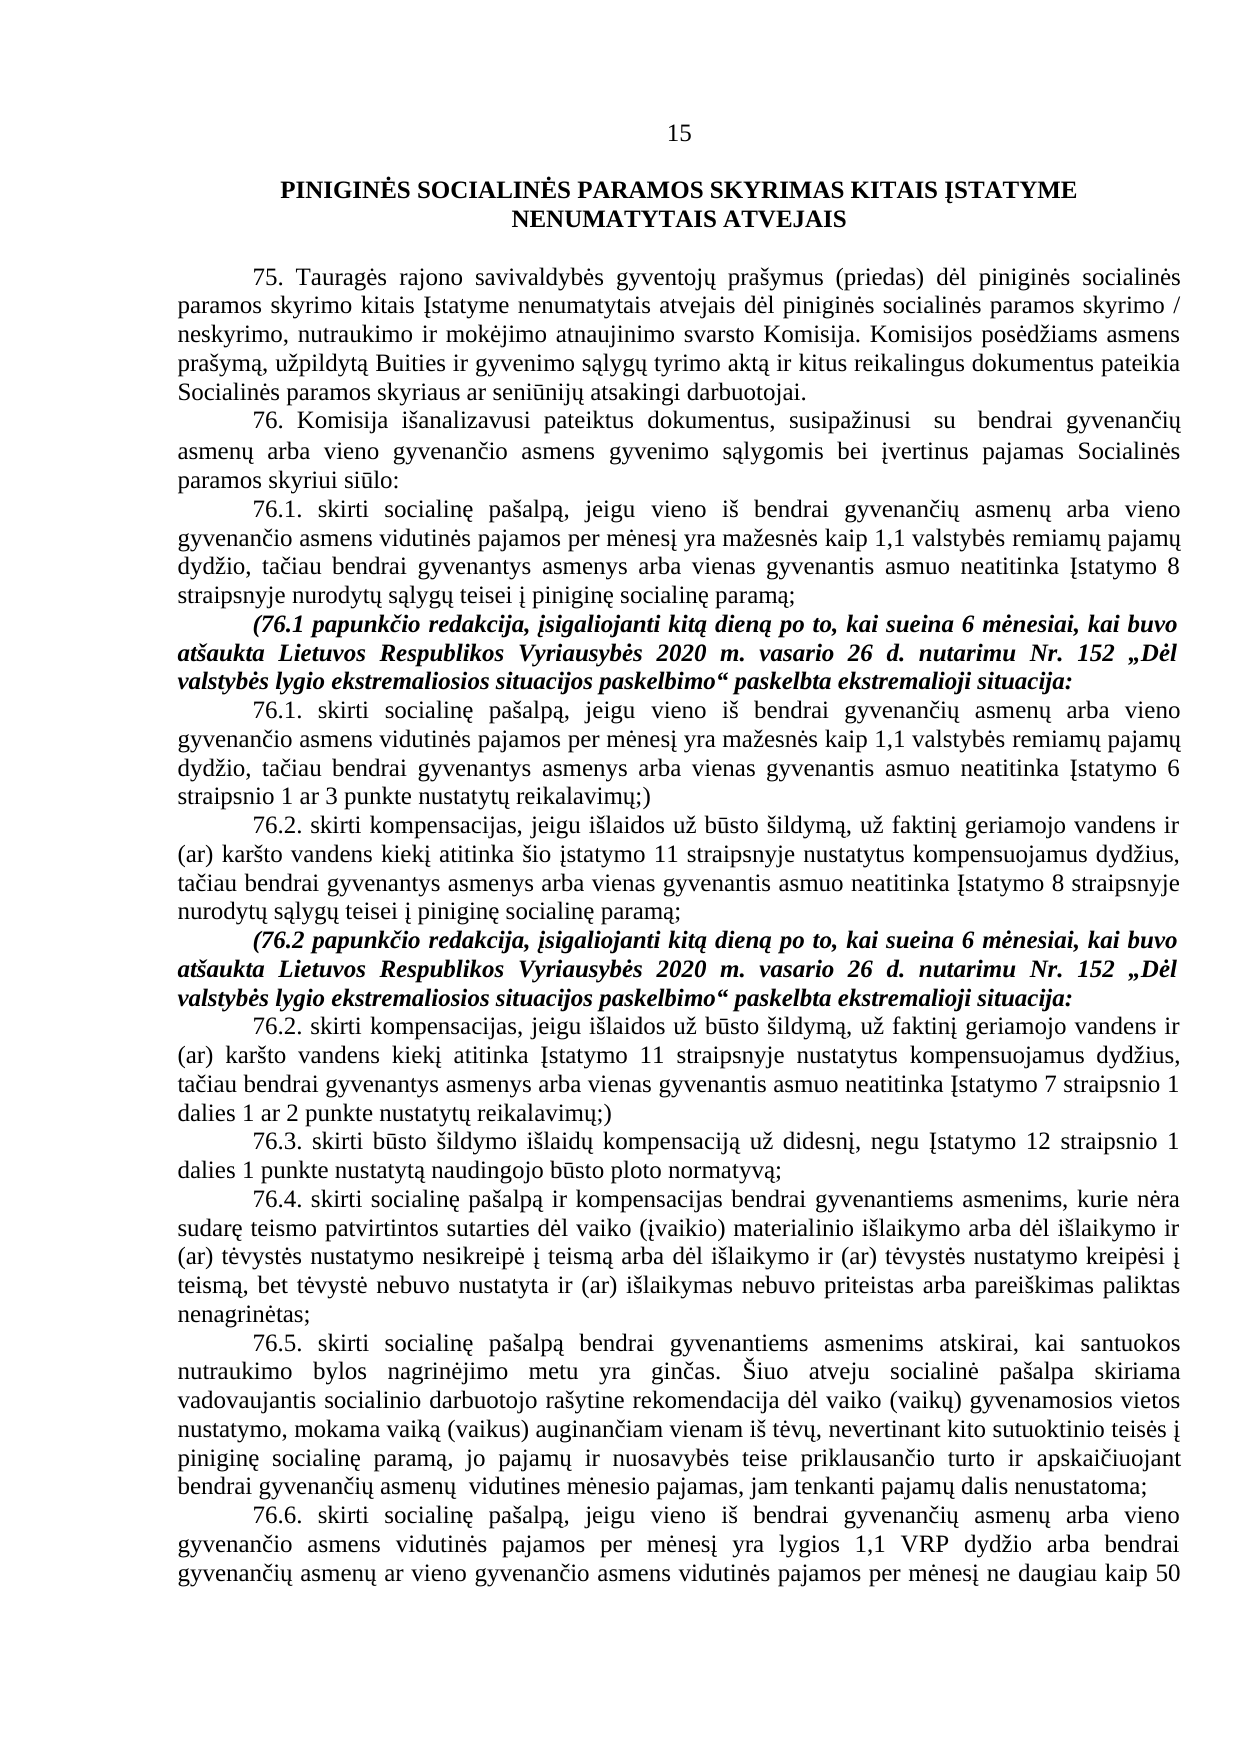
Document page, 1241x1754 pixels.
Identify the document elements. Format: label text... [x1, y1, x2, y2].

text 76.5. skirti socialinę pašalpą bendrai gyvenantiems asmenims atskirai, kai santuokos nutraukimo bylos nagrinėjimo metu yra ginčas. Šiuo atveju socialinė pašalpa skiriama vadovaujantis socialinio darbuotojo rašytine rekomendacija dėl vaiko (vaikų) gyvenamosios vietos nustatymo, mokama vaiką (vaikus) auginančiam vienam iš tėvų, nevertinant kito sutuoktinio teisės į piniginę socialinę paramą, jo pajamų ir nuosavybės teise priklausančio turto ir apskaičiuojant bendrai gyvenančių asmenų vidutines mėnesio pajamas, jam tenkanti pajamų dalis nenustatoma; [177, 1328, 1181, 1500]
text 76.2. skirti kompensacijas, jeigu išlaidos už būsto šildymą, už faktinį geriamojo vandens ir (ar) karšto vandens kiekį atitinka Įstatymo 11 straipsnyje nustatytus kompensuojamus dydžius, tačiau bendrai gyvenantys asmenys arba vienas gyvenantis asmuo neatitinka Įstatymo 7 straipsnio 1 dalies 1 ar 2 punkte nustatytų reikalavimų;) [177, 1011, 1181, 1126]
text 76. Komisija išanalizavusi pateiktus dokumentus, susipažinusi su bendrai gyvenančių asmenų arba vieno gyvenančio asmens gyvenimo sąlygomis bei įvertinus pajamas Socialinės paramos skyriui siūlo: [177, 406, 1181, 494]
text 76.2. skirti kompensacijas, jeigu išlaidos už būsto šildymą, už faktinį geriamojo vandens ir (ar) karšto vandens kiekį atitinka šio įstatymo 11 straipsnyje nustatytus kompensuojamus dydžius, tačiau bendrai gyvenantys asmenys arba vienas gyvenantis asmuo neatitinka Įstatymo 8 straipsnyje nurodytų sąlygų teisei į piniginę socialinę paramą; [177, 810, 1181, 925]
text PINIGINĖS SOCIALINĖS PARAMOS SKYRIMAS KITAIS ĮSTATYME NENUMATYTAIS ATVEJAIS [177, 176, 1181, 233]
text (76.1 papunkčio redakcija, įsigaliojanti kitą dieną po to, kai sueina 6 mėnesiai, kai buvo atšaukta Lietuvos Respublikos Vyriausybės 2020 m. vasario 26 d. nutarimu Nr. 152 „Dėl valstybės lygio ekstremaliosios situacijos paskelbimo“ paskelbta ekstremalioji situacija: [177, 609, 1181, 695]
text (76.2 papunkčio redakcija, įsigaliojanti kitą dieną po to, kai sueina 6 mėnesiai, kai buvo atšaukta Lietuvos Respublikos Vyriausybės 2020 m. vasario 26 d. nutarimu Nr. 152 „Dėl valstybės lygio ekstremaliosios situacijos paskelbimo“ paskelbta ekstremalioji situacija: [177, 925, 1181, 1011]
text 76.1. skirti socialinę pašalpą, jeigu vieno iš bendrai gyvenančių asmenų arba vieno gyvenančio asmens vidutinės pajamos per mėnesį yra mažesnės kaip 1,1 valstybės remiamų pajamų dydžio, tačiau bendrai gyvenantys asmenys arba vienas gyvenantis asmuo neatitinka Įstatymo 6 straipsnio 1 ar 3 punkte nustatytų reikalavimų;) [177, 695, 1181, 810]
text 76.4. skirti socialinę pašalpą ir kompensacijas bendrai gyvenantiems asmenims, kurie nėra sudarę teismo patvirtintos sutarties dėl vaiko (įvaikio) materialinio išlaikymo arba dėl išlaikymo ir (ar) tėvystės nustatymo nesikreipė į teismą arba dėl išlaikymo ir (ar) tėvystės nustatymo kreipėsi į teismą, bet tėvystė nebuvo nustatyta ir (ar) išlaikymas nebuvo priteistas arba pareiškimas paliktas nenagrinėtas; [177, 1184, 1181, 1328]
text 75. Tauragės rajono savivaldybės gyventojų prašymus (priedas) dėl piniginės socialinės paramos skyrimo kitais Įstatyme nenumatytais atvejais dėl piniginės socialinės paramos skyrimo / neskyrimo, nutraukimo ir mokėjimo atnaujinimo svarsto Komisija. Komisijos posėdžiams asmens prašymą, užpildytą Buities ir gyvenimo sąlygų tyrimo aktą ir kitus reikalingus dokumentus pateikia Socialinės paramos skyriaus ar seniūnijų atsakingi darbuotojai. [177, 262, 1181, 406]
text 76.1. skirti socialinę pašalpą, jeigu vieno iš bendrai gyvenančių asmenų arba vieno gyvenančio asmens vidutinės pajamos per mėnesį yra mažesnės kaip 1,1 valstybės remiamų pajamų dydžio, tačiau bendrai gyvenantys asmenys arba vienas gyvenantis asmuo neatitinka Įstatymo 8 straipsnyje nurodytų sąlygų teisei į piniginę socialinę paramą; [177, 494, 1181, 609]
text 76.3. skirti būsto šildymo išlaidų kompensaciją už didesnį, negu Įstatymo 12 straipsnio 1 dalies 1 punkte nustatytą naudingojo būsto ploto normatyvą; [177, 1126, 1181, 1184]
text 76.6. skirti socialinę pašalpą, jeigu vieno iš bendrai gyvenančių asmenų arba vieno gyvenančio asmens vidutinės pajamos per mėnesį yra lygios 1,1 VRP dydžio arba bendrai gyvenančių asmenų ar vieno gyvenančio asmens vidutinės pajamos per mėnesį ne daugiau kaip 50 [177, 1500, 1181, 1586]
